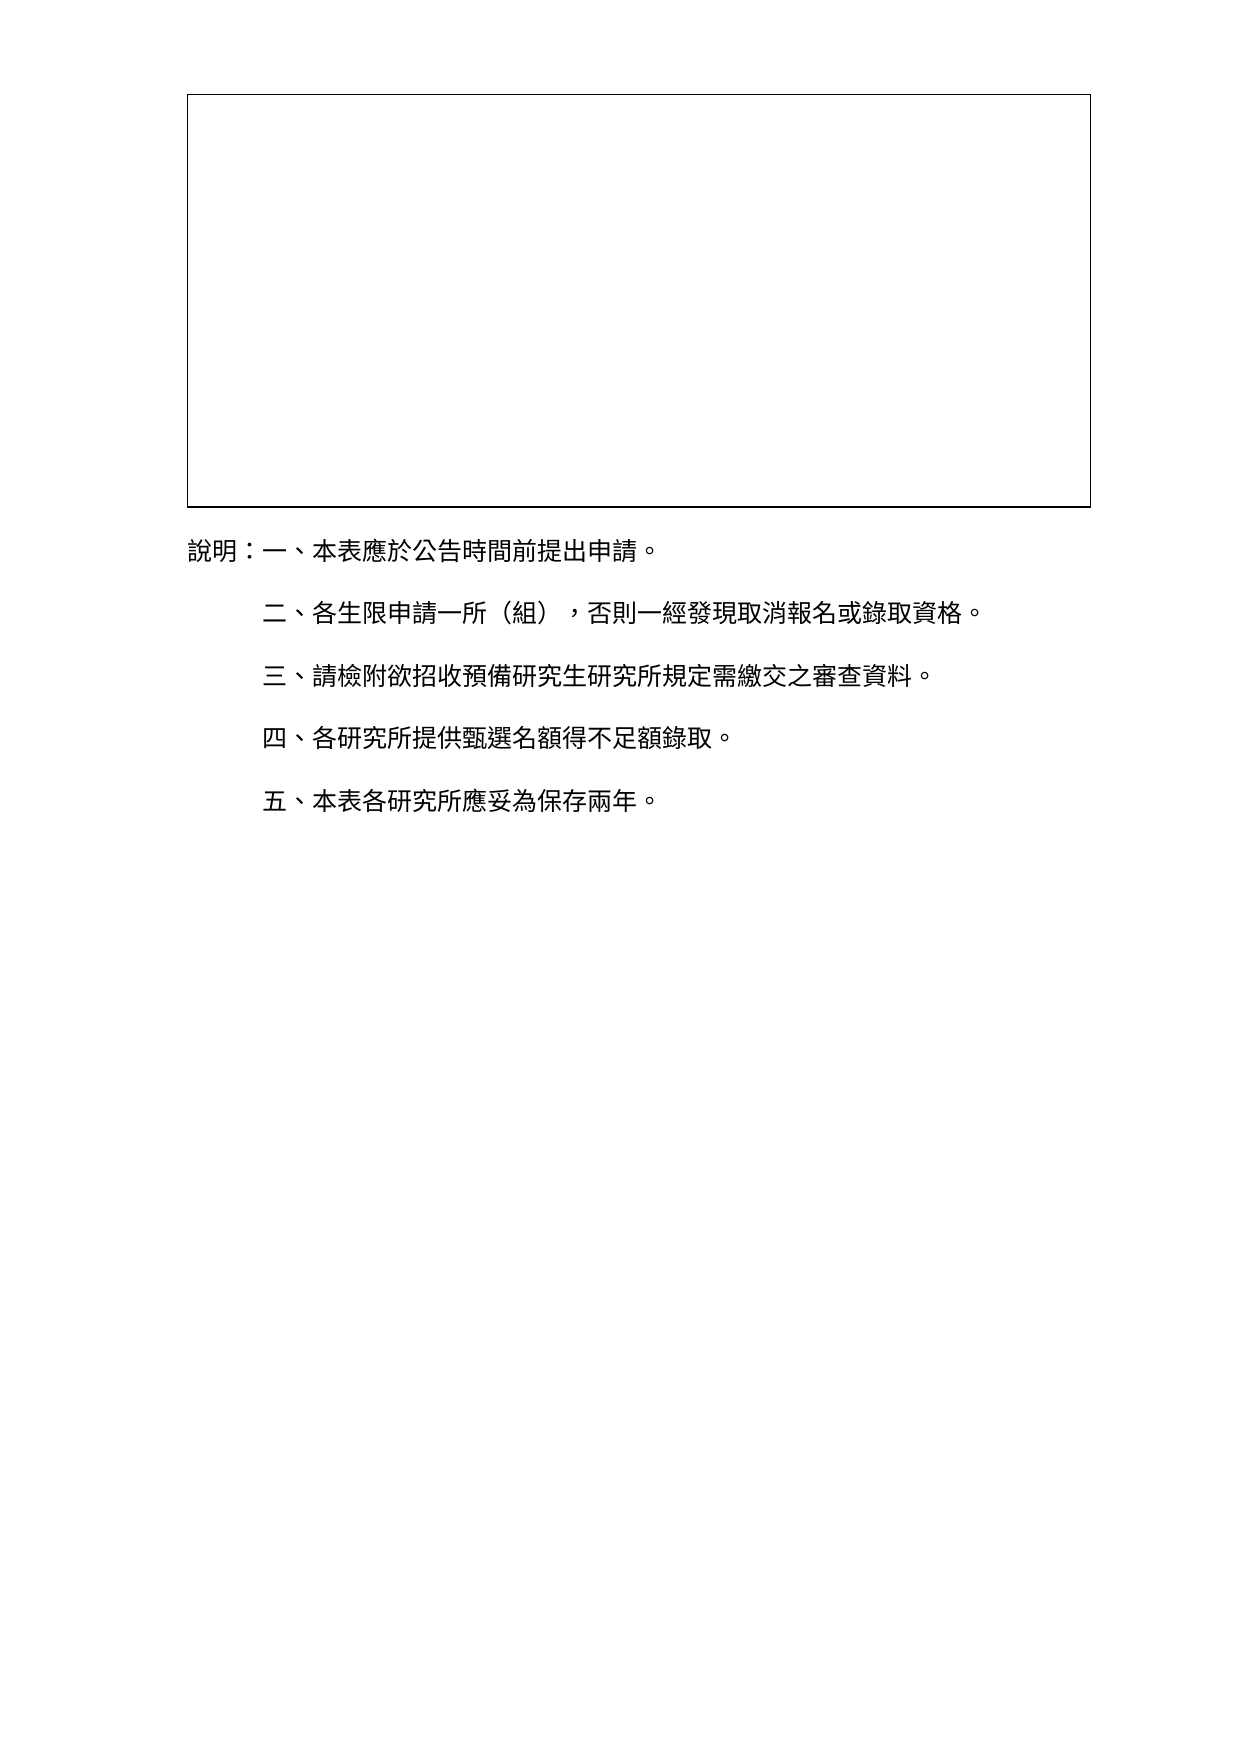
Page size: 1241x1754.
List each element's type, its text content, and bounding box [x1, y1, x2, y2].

table_cell [188, 95, 1090, 506]
text 五、本表各研究所應妥為保存兩年。 [262, 757, 1053, 820]
text 四、各研究所提供甄選名額得不足額錄取。 [262, 695, 1053, 757]
text 二、各生限申請一所（組），否則一經發現取消報名或錄取資格。 [262, 570, 1053, 632]
text 三、請檢附欲招收預備研究生研究所規定需繳交之審查資料。 [262, 632, 1053, 695]
text 說明：一、本表應於公告時間前提出申請。 [187, 508, 1053, 570]
